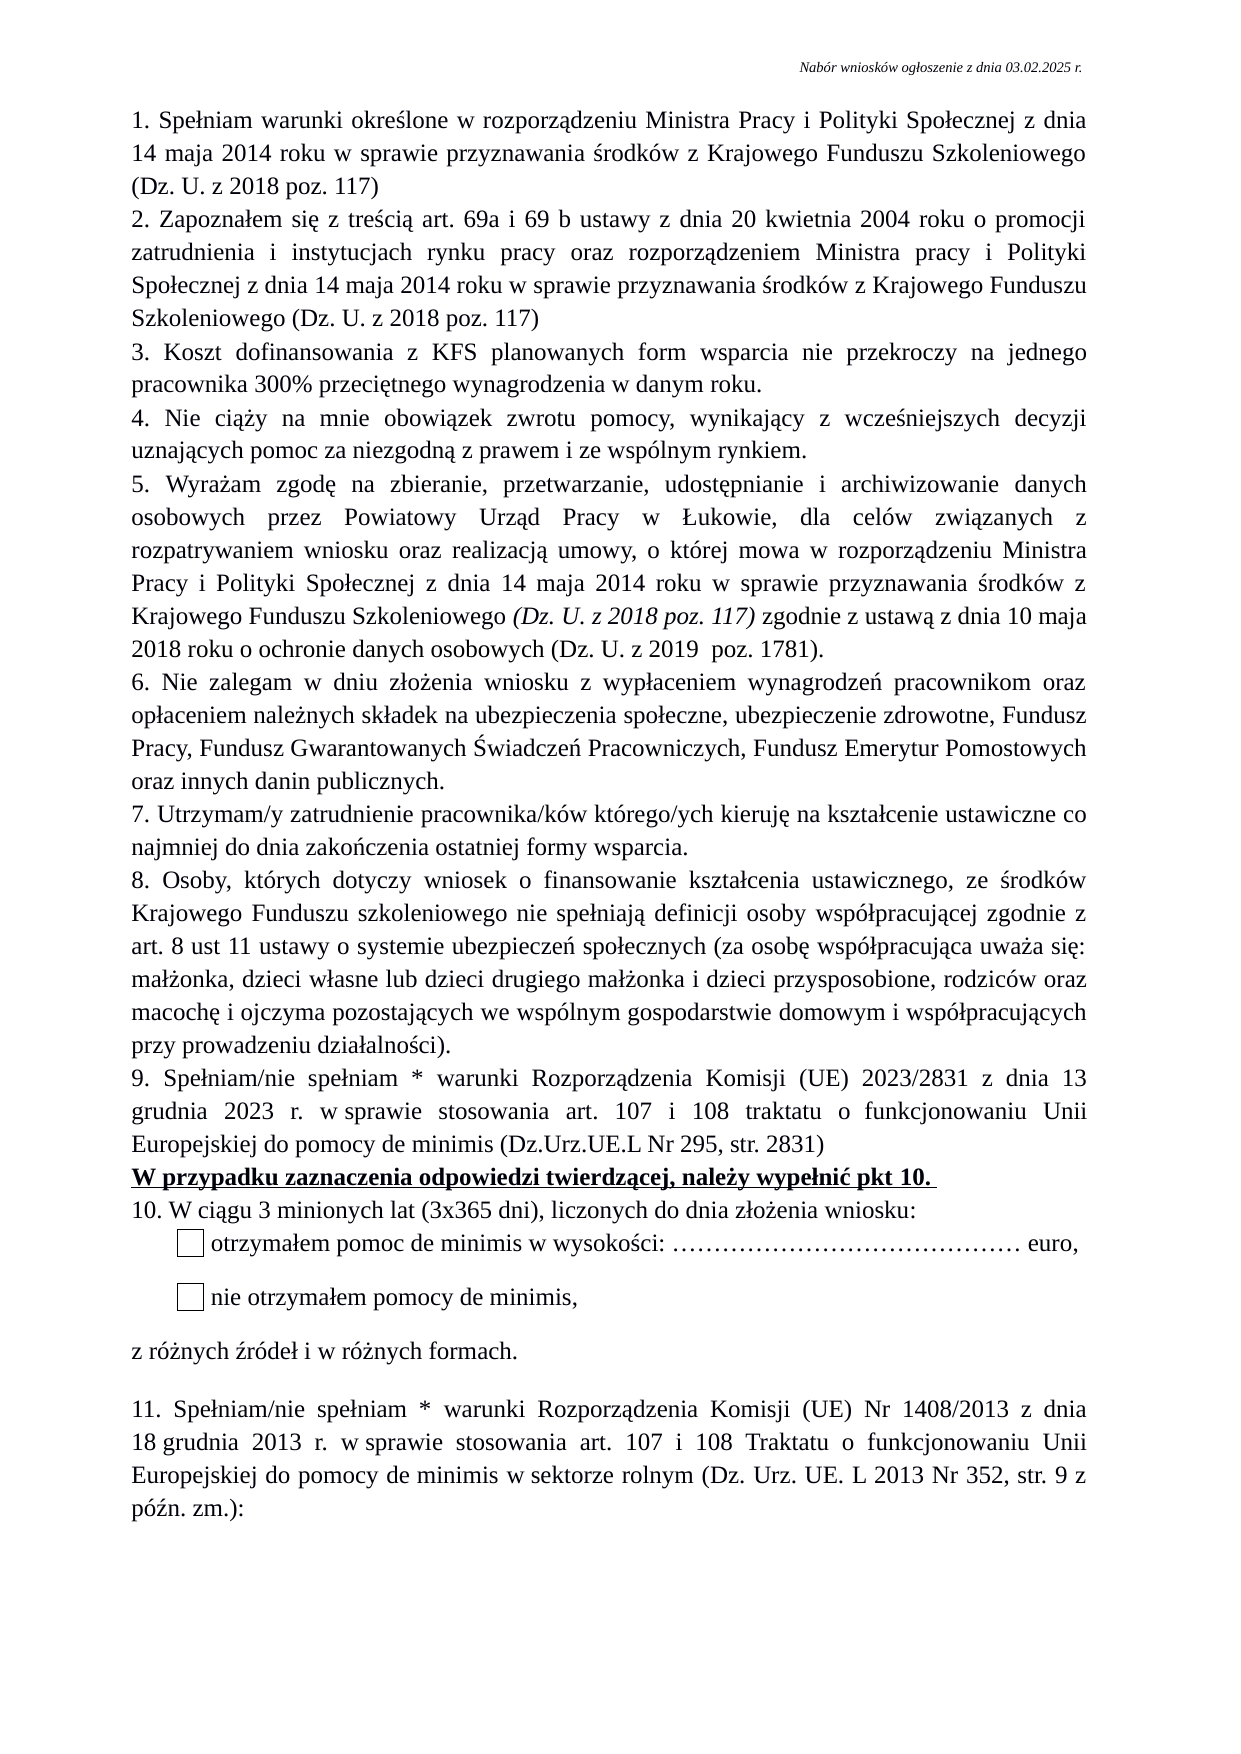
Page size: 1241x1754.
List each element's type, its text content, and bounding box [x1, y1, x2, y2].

list 11. Spełniam/nie spełniam * warunki Rozporządzenia Komisji (UE) Nr 1408/2013 z dnia 18 grudnia 2013 r. w sprawie stosowania art. 107 i 108 Traktatu o funkcjonowaniu Unii Europejskiej do pomocy de minimis w sektorze rolnym (Dz. Urz. UE. L 2013 Nr 352, str. 9 z późn. zm.): [131, 1394, 1087, 1522]
list 2. Zapoznałem się z treścią art. 69a i 69 b ustawy z dnia 20 kwietnia 2004 roku o promocji zatrudnienia i instytucjach rynku pracy oraz rozporządzeniem Ministra pracy i Polityki Społecznej z dnia 14 maja 2014 roku w sprawie przyznawania środków z Krajowego Funduszu Szkoleniowego (Dz. U. z 2018 poz. 117) [131, 204, 1087, 332]
list 6. Nie zalegam w dniu złożenia wniosku z wypłaceniem wynagrodzeń pracownikom oraz opłaceniem należnych składek na ubezpieczenia społeczne, ubezpieczenie zdrowotne, Fundusz Pracy, Fundusz Gwarantowanych Świadczeń Pracowniczych, Fundusz Emerytur Pomostowych oraz innych danin publicznych. [131, 667, 1087, 794]
list 9. Spełniam/nie spełniam * warunki Rozporządzenia Komisji (UE) 2023/2831 z dnia 13 grudnia 2023 r. w sprawie stosowania art. 107 i 108 traktatu o funkcjonowaniu Unii Europejskiej do pomocy de minimis (Dz.Urz.UE.L Nr 295, str. 2831) [131, 1063, 1087, 1158]
list otrzymałem pomoc de minimis w wysokości: …………………………………… euro, [176, 1228, 1087, 1257]
list nie otrzymałem pomocy de minimis, [176, 1282, 1087, 1311]
list z różnych źródeł i w różnych formach. [131, 1336, 1087, 1364]
list 8. Osoby, których dotyczy wniosek o finansowanie kształcenia ustawicznego, ze środków Krajowego Funduszu szkoleniowego nie spełniają definicji osoby współpracującej zgodnie z art. 8 ust 11 ustawy o systemie ubezpieczeń społecznych (za osobę współpracująca uważa się: małżonka, dzieci własne lub dzieci drugiego małżonka i dzieci przysposobione, rodziców oraz macochę i ojczyma pozostających we wspólnym gospodarstwie domowym i współpracujących przy prowadzeniu działalności). [131, 865, 1087, 1059]
list 10. W ciągu 3 minionych lat (3x365 dni), liczonych do dnia złożenia wniosku: [131, 1195, 1087, 1224]
list W przypadku zaznaczenia odpowiedzi twierdzącej, należy wypełnić pkt 10. [131, 1162, 1087, 1191]
list 7. Utrzymam/y zatrudnienie pracownika/ków którego/ych kieruję na kształcenie ustawiczne co najmniej do dnia zakończenia ostatniej formy wsparcia. [131, 799, 1087, 861]
list 4. Nie ciąży na mnie obowiązek zwrotu pomocy, wynikający z wcześniejszych decyzji uznających pomoc za niezgodną z prawem i ze wspólnym rynkiem. [131, 403, 1087, 464]
list 1. Spełniam warunki określone w rozporządzeniu Ministra Pracy i Polityki Społecznej z dnia 14 maja 2014 roku w sprawie przyznawania środków z Krajowego Funduszu Szkoleniowego (Dz. U. z 2018 poz. 117) [131, 105, 1087, 200]
list 3. Koszt dofinansowania z KFS planowanych form wsparcia nie przekroczy na jednego pracownika 300% przeciętnego wynagrodzenia w danym roku. [131, 337, 1087, 398]
list 5. Wyrażam zgodę na zbieranie, przetwarzanie, udostępnianie i archiwizowanie danych osobowych przez Powiatowy Urząd Pracy w Łukowie, dla celów związanych z rozpatrywaniem wniosku oraz realizacją umowy, o której mowa w rozporządzeniu Ministra Pracy i Polityki Społecznej z dnia 14 maja 2014 roku w sprawie przyznawania środków z Krajowego Funduszu Szkoleniowego (Dz. U. z 2018 poz. 117) zgodnie z ustawą z dnia 10 maja 2018 roku o ochronie danych osobowych (Dz. U. z 2019 poz. 1781). [125, 469, 1087, 662]
